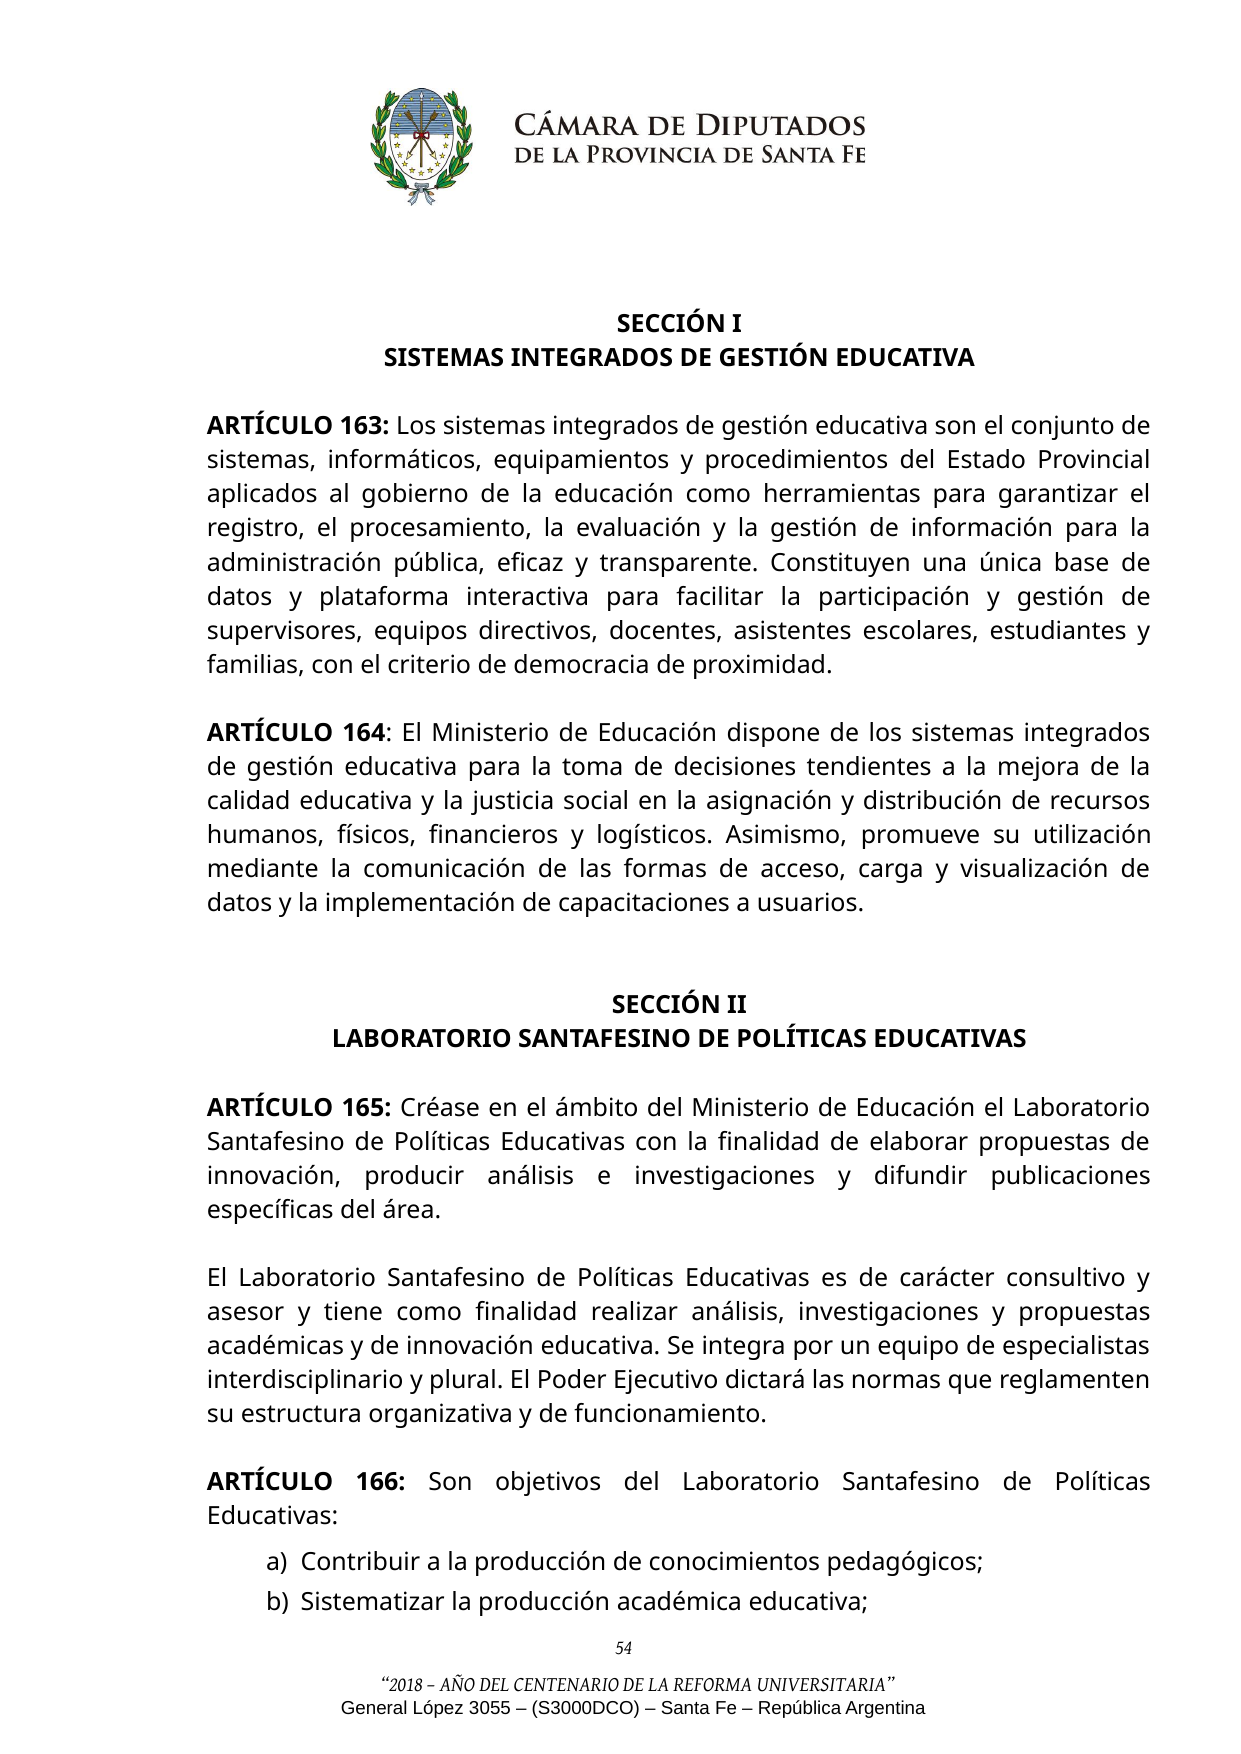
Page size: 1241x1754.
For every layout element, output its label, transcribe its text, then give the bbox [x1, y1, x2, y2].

subtitle SECCIÓN I [207, 306, 1152, 340]
list Contribuir a la producción de conocimientos pedagógicos; [266, 1544, 1152, 1578]
subtitle SECCIÓN II [207, 987, 1152, 1021]
text El Laboratorio Santafesino de Políticas Educativas es de carácter consultivo y asesor y tiene como finalidad realizar análisis, investigaciones y propuestas académicas y de innovación educativa. Se integra por un equipo de especialistas interdisciplinario y plural. El Poder Ejecutivo dictará las normas que reglamenten su estructura organizativa y de funcionamiento. [207, 1259, 1152, 1430]
text ARTÍCULO 166: Son objetivos del Laboratorio Santafesino de Políticas Educativas: [207, 1464, 1152, 1532]
subtitle SISTEMAS INTEGRADOS DE GESTIÓN EDUCATIVA [207, 340, 1152, 374]
subtitle LABORATORIO SANTAFESINO DE POLÍTICAS EDUCATIVAS [207, 1021, 1152, 1055]
text ARTÍCULO 165: Créase en el ámbito del Ministerio de Educación el Laboratorio Santafesino de Políticas Educativas con la finalidad de elaborar propuestas de innovación, producir análisis e investigaciones y difundir publicaciones específicas del área. [207, 1089, 1152, 1225]
text ARTÍCULO 163: Los sistemas integrados de gestión educativa son el conjunto de sistemas, informáticos, equipamientos y procedimientos del Estado Provincial aplicados al gobierno de la educación como herramientas para garantizar el registro, el procesamiento, la evaluación y la gestión de información para la administración pública, eficaz y transparente. Constituyen una única base de datos y plataforma interactiva para facilitar la participación y gestión de supervisores, equipos directivos, docentes, asistentes escolares, estudiantes y familias, con el criterio de democracia de proximidad. [207, 408, 1152, 680]
picture [370, 88, 866, 210]
text ARTÍCULO 164: El Ministerio de Educación dispone de los sistemas integrados de gestión educativa para la toma de decisiones tendientes a la mejora de la calidad educativa y la justicia social en la asignación y distribución de recursos humanos, físicos, financieros y logísticos. Asimismo, promueve su utilización mediante la comunicación de las formas de acceso, carga y visualización de datos y la implementación de capacitaciones a usuarios. [207, 714, 1152, 919]
list Sistematizar la producción académica educativa; [266, 1584, 1152, 1618]
